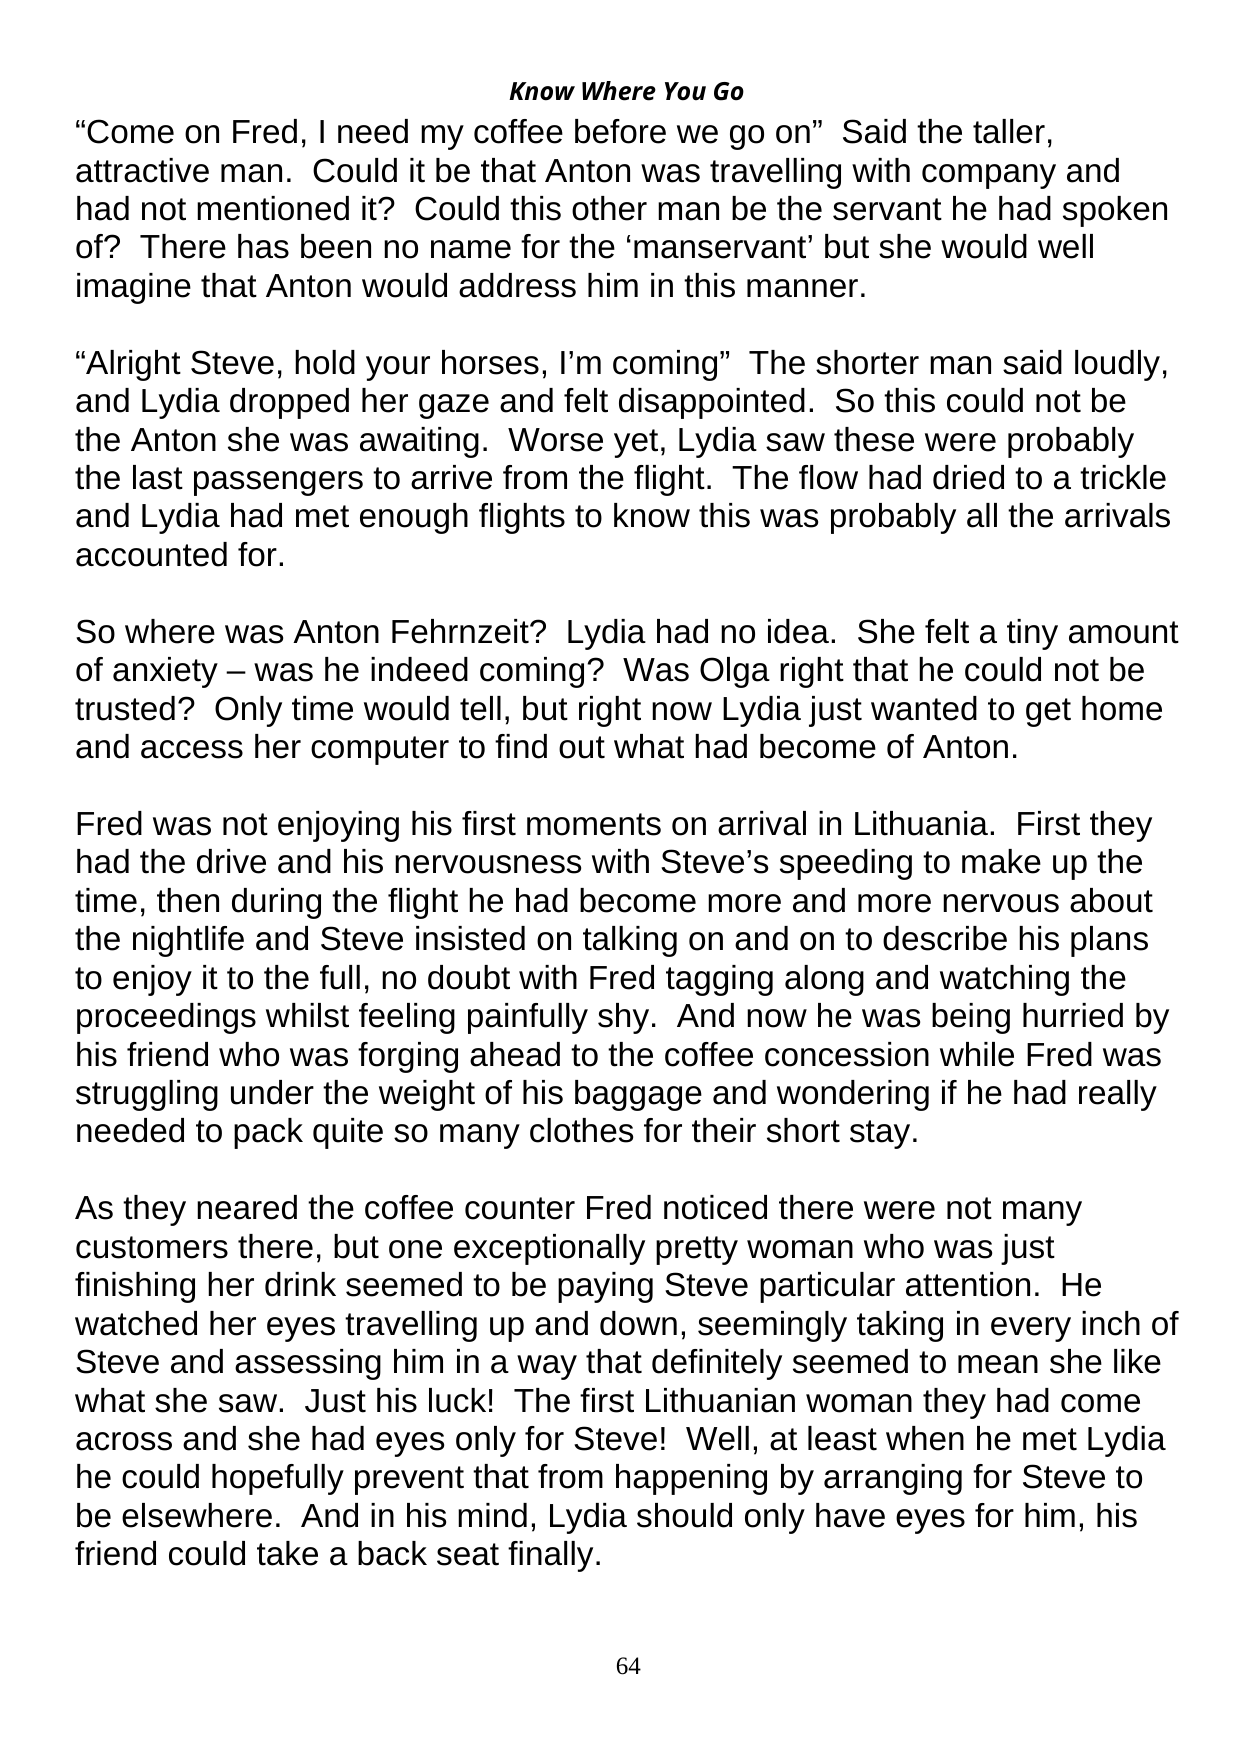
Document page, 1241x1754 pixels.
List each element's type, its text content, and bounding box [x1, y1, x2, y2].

text “Alright Steve, hold your horses, I’m coming” The shorter man said loudly, and Lydia dropped her gaze and felt disappointed. So this could not be the Anton she was awaiting. Worse yet, Lydia saw these were probably the last passengers to arrive from the flight. The flow had dried to a trickle and Lydia had met enough flights to know this was probably all the arrivals accounted for. [75, 343, 1181, 573]
text So where was Anton Fehrnzeit? Lydia had no idea. She felt a tiny amount of anxiety – was he indeed coming? Was Olga right that he could not be trusted? Only time would tell, but right now Lydia just wanted to get home and access her computer to find out what had become of Anton. [75, 612, 1181, 766]
text “Come on Fred, I need my coffee before we go on” Said the taller, attractive man. Could it be that Anton was travelling with company and had not mentioned it? Could this other man be the servant he had spoken of? There has been no name for the ‘manservant’ but she would well imagine that Anton would address him in this manner. [75, 112, 1181, 304]
text Fred was not enjoying his first moments on arrival in Lithuania. First they had the drive and his nervousness with Steve’s speeding to make up the time, then during the flight he had become more and more nervous about the nightlife and Steve insisted on talking on and on to describe his plans to enjoy it to the full, no doubt with Fred tagging along and watching the proceedings whilst feeling painfully shy. And now he was being hurried by his friend who was forging ahead to the coffee concession while Fred was struggling under the weight of his baggage and wondering if he had really needed to pack quite so many clothes for their short stay. [75, 804, 1181, 1150]
text As they neared the coffee counter Fred noticed there were not many customers there, but one exceptionally pretty woman who was just finishing her drink seemed to be paying Steve particular attention. He watched her eyes travelling up and down, seemingly taking in every inch of Steve and assessing him in a way that definitely seemed to mean she like what she saw. Just his luck! The first Lithuanian woman they had come across and she had eyes only for Steve! Well, at least when he met Lydia he could hopefully prevent that from happening by arranging for Steve to be elsewhere. And in his mind, Lydia should only have eyes for him, his friend could take a back seat finally. [75, 1188, 1181, 1573]
